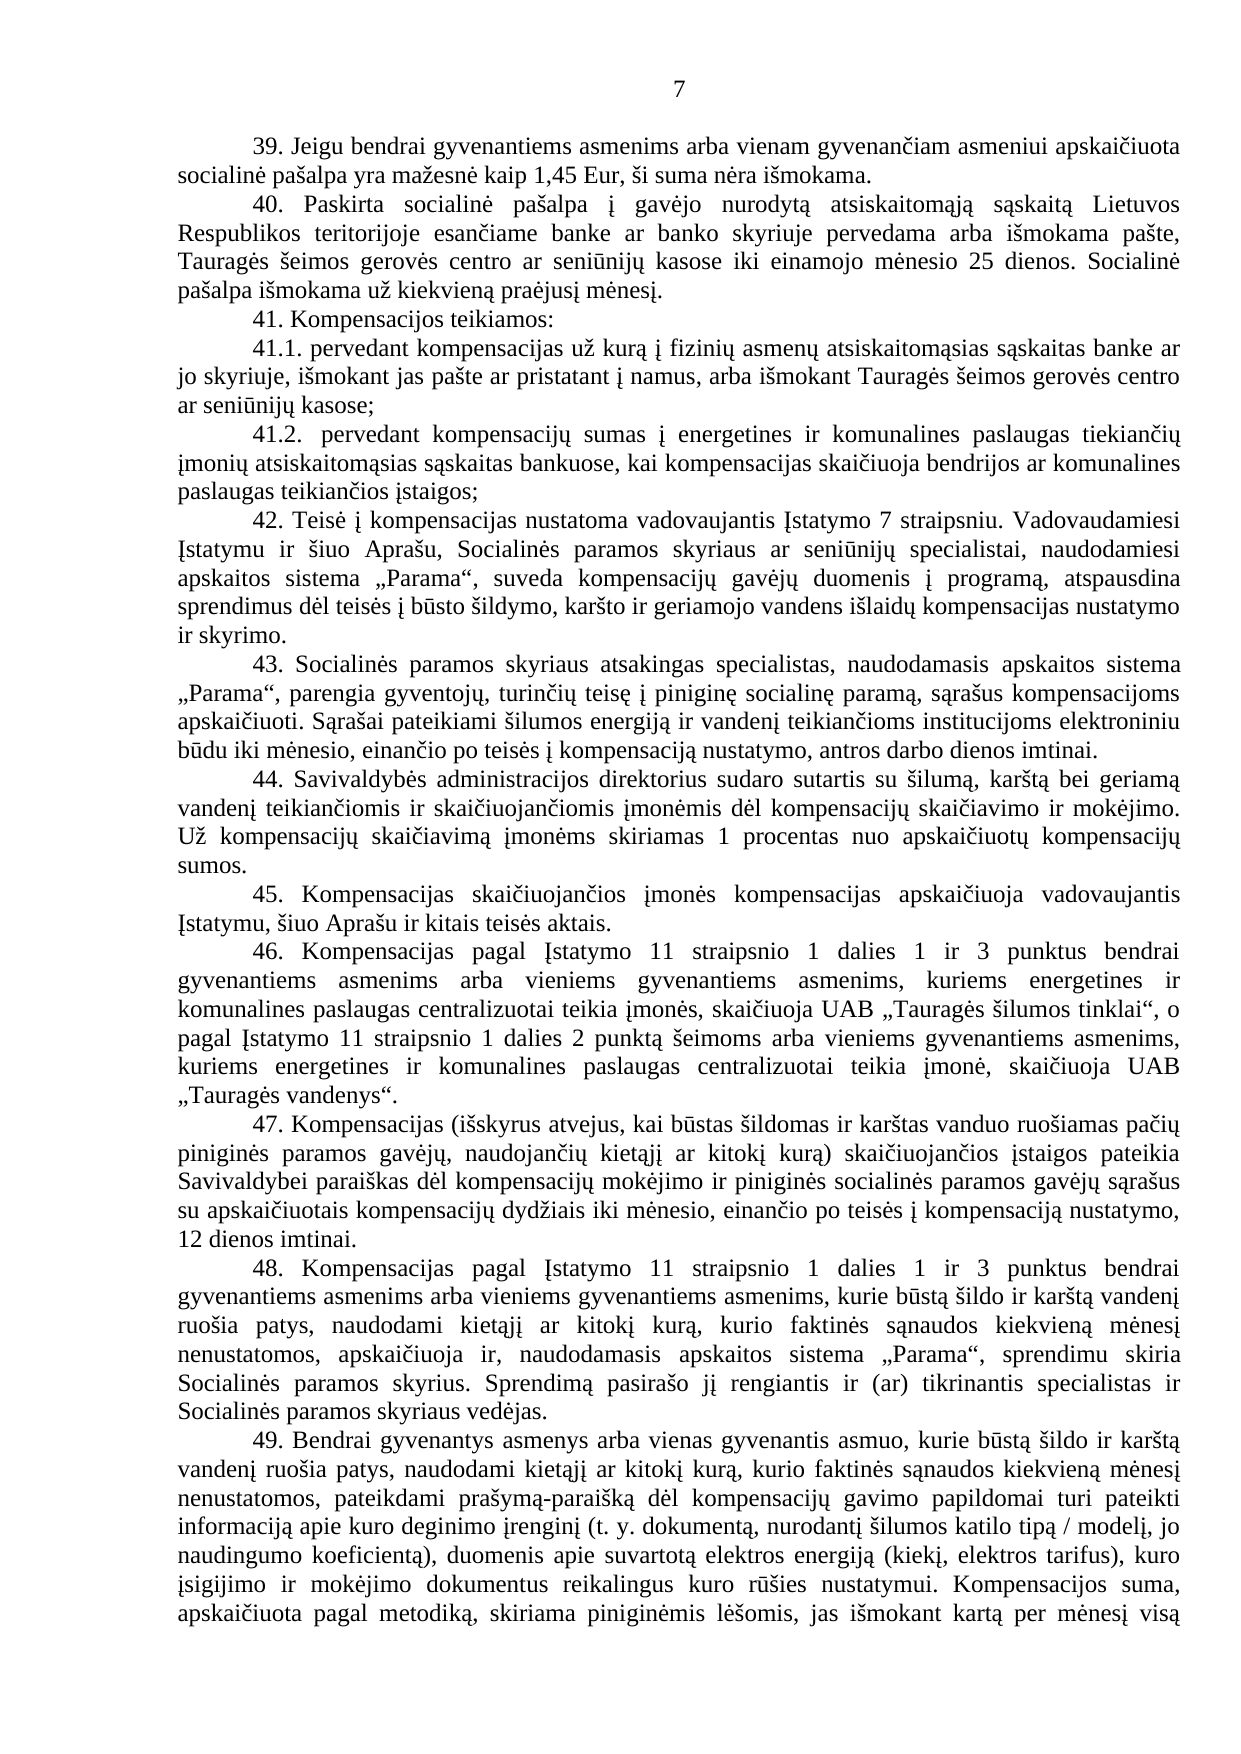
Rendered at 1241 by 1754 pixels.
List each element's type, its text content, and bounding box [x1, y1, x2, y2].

text 48. Kompensacijas pagal Įstatymo 11 straipsnio 1 dalies 1 ir 3 punktus bendrai gyvenantiems asmenims arba vieniems gyvenantiems asmenims, kurie būstą šildo ir karštą vandenį ruošia patys, naudodami kietąjį ar kitokį kurą, kurio faktinės sąnaudos kiekvieną mėnesį nenustatomos, apskaičiuoja ir, naudodamasis apskaitos sistema „Parama“, sprendimu skiria Socialinės paramos skyrius. Sprendimą pasirašo jį rengiantis ir (ar) tikrinantis specialistas ir Socialinės paramos skyriaus vedėjas. [177, 1253, 1181, 1425]
text 41.2. pervedant kompensacijų sumas į energetines ir komunalines paslaugas tiekiančių įmonių atsiskaitomąsias sąskaitas bankuose, kai kompensacijas skaičiuoja bendrijos ar komunalines paslaugas teikiančios įstaigos; [177, 419, 1181, 505]
text 42. Teisė į kompensacijas nustatoma vadovaujantis Įstatymo 7 straipsniu. Vadovaudamiesi Įstatymu ir šiuo Aprašu, Socialinės paramos skyriaus ar seniūnijų specialistai, naudodamiesi apskaitos sistema „Parama“, suveda kompensacijų gavėjų duomenis į programą, atspausdina sprendimus dėl teisės į būsto šildymo, karšto ir geriamojo vandens išlaidų kompensacijas nustatymo ir skyrimo. [177, 505, 1181, 649]
text 41. Kompensacijos teikiamos: [177, 304, 1181, 333]
text 49. Bendrai gyvenantys asmenys arba vienas gyvenantis asmuo, kurie būstą šildo ir karštą vandenį ruošia patys, naudodami kietąjį ar kitokį kurą, kurio faktinės sąnaudos kiekvieną mėnesį nenustatomos, pateikdami prašymą-paraišką dėl kompensacijų gavimo papildomai turi pateikti informaciją apie kuro deginimo įrenginį (t. y. dokumentą, nurodantį šilumos katilo tipą / modelį, jo naudingumo koeficientą), duomenis apie suvartotą elektros energiją (kiekį, elektros tarifus), kuro įsigijimo ir mokėjimo dokumentus reikalingus kuro rūšies nustatymui. Kompensacijos suma, apskaičiuota pagal metodiką, skiriama piniginėmis lėšomis, jas išmokant kartą per mėnesį visą [177, 1425, 1181, 1626]
text 47. Kompensacijas (išskyrus atvejus, kai būstas šildomas ir karštas vanduo ruošiamas pačių piniginės paramos gavėjų, naudojančių kietąjį ar kitokį kurą) skaičiuojančios įstaigos pateikia Savivaldybei paraiškas dėl kompensacijų mokėjimo ir piniginės socialinės paramos gavėjų sąrašus su apskaičiuotais kompensacijų dydžiais iki mėnesio, einančio po teisės į kompensaciją nustatymo, 12 dienos imtinai. [177, 1109, 1181, 1253]
text 44. Savivaldybės administracijos direktorius sudaro sutartis su šilumą, karštą bei geriamą vandenį teikiančiomis ir skaičiuojančiomis įmonėmis dėl kompensacijų skaičiavimo ir mokėjimo. Už kompensacijų skaičiavimą įmonėms skiriamas 1 procentas nuo apskaičiuotų kompensacijų sumos. [177, 764, 1181, 879]
text 43. Socialinės paramos skyriaus atsakingas specialistas, naudodamasis apskaitos sistema „Parama“, parengia gyventojų, turinčių teisę į piniginę socialinę paramą, sąrašus kompensacijoms apskaičiuoti. Sąrašai pateikiami šilumos energiją ir vandenį teikiančioms institucijoms elektroniniu būdu iki mėnesio, einančio po teisės į kompensaciją nustatymo, antros darbo dienos imtinai. [177, 649, 1181, 764]
text 41.1. pervedant kompensacijas už kurą į fizinių asmenų atsiskaitomąsias sąskaitas banke ar jo skyriuje, išmokant jas pašte ar pristatant į namus, arba išmokant Tauragės šeimos gerovės centro ar seniūnijų kasose; [177, 333, 1181, 419]
text 46. Kompensacijas pagal Įstatymo 11 straipsnio 1 dalies 1 ir 3 punktus bendrai gyvenantiems asmenims arba vieniems gyvenantiems asmenims, kuriems energetines ir komunalines paslaugas centralizuotai teikia įmonės, skaičiuoja UAB „Tauragės šilumos tinklai“, o pagal Įstatymo 11 straipsnio 1 dalies 2 punktą šeimoms arba vieniems gyvenantiems asmenims, kuriems energetines ir komunalines paslaugas centralizuotai teikia įmonė, skaičiuoja UAB „Tauragės vandenys“. [177, 936, 1181, 1109]
text 40. Paskirta socialinė pašalpa į gavėjo nurodytą atsiskaitomąją sąskaitą Lietuvos Respublikos teritorijoje esančiame banke ar banko skyriuje pervedama arba išmokama pašte, Tauragės šeimos gerovės centro ar seniūnijų kasose iki einamojo mėnesio 25 dienos. Socialinė pašalpa išmokama už kiekvieną praėjusį mėnesį. [177, 189, 1181, 304]
text 45. Kompensacijas skaičiuojančios įmonės kompensacijas apskaičiuoja vadovaujantis Įstatymu, šiuo Aprašu ir kitais teisės aktais. [177, 879, 1181, 936]
text 39. Jeigu bendrai gyvenantiems asmenims arba vienam gyvenančiam asmeniui apskaičiuota socialinė pašalpa yra mažesnė kaip 1,45 Eur, ši suma nėra išmokama. [177, 131, 1181, 189]
